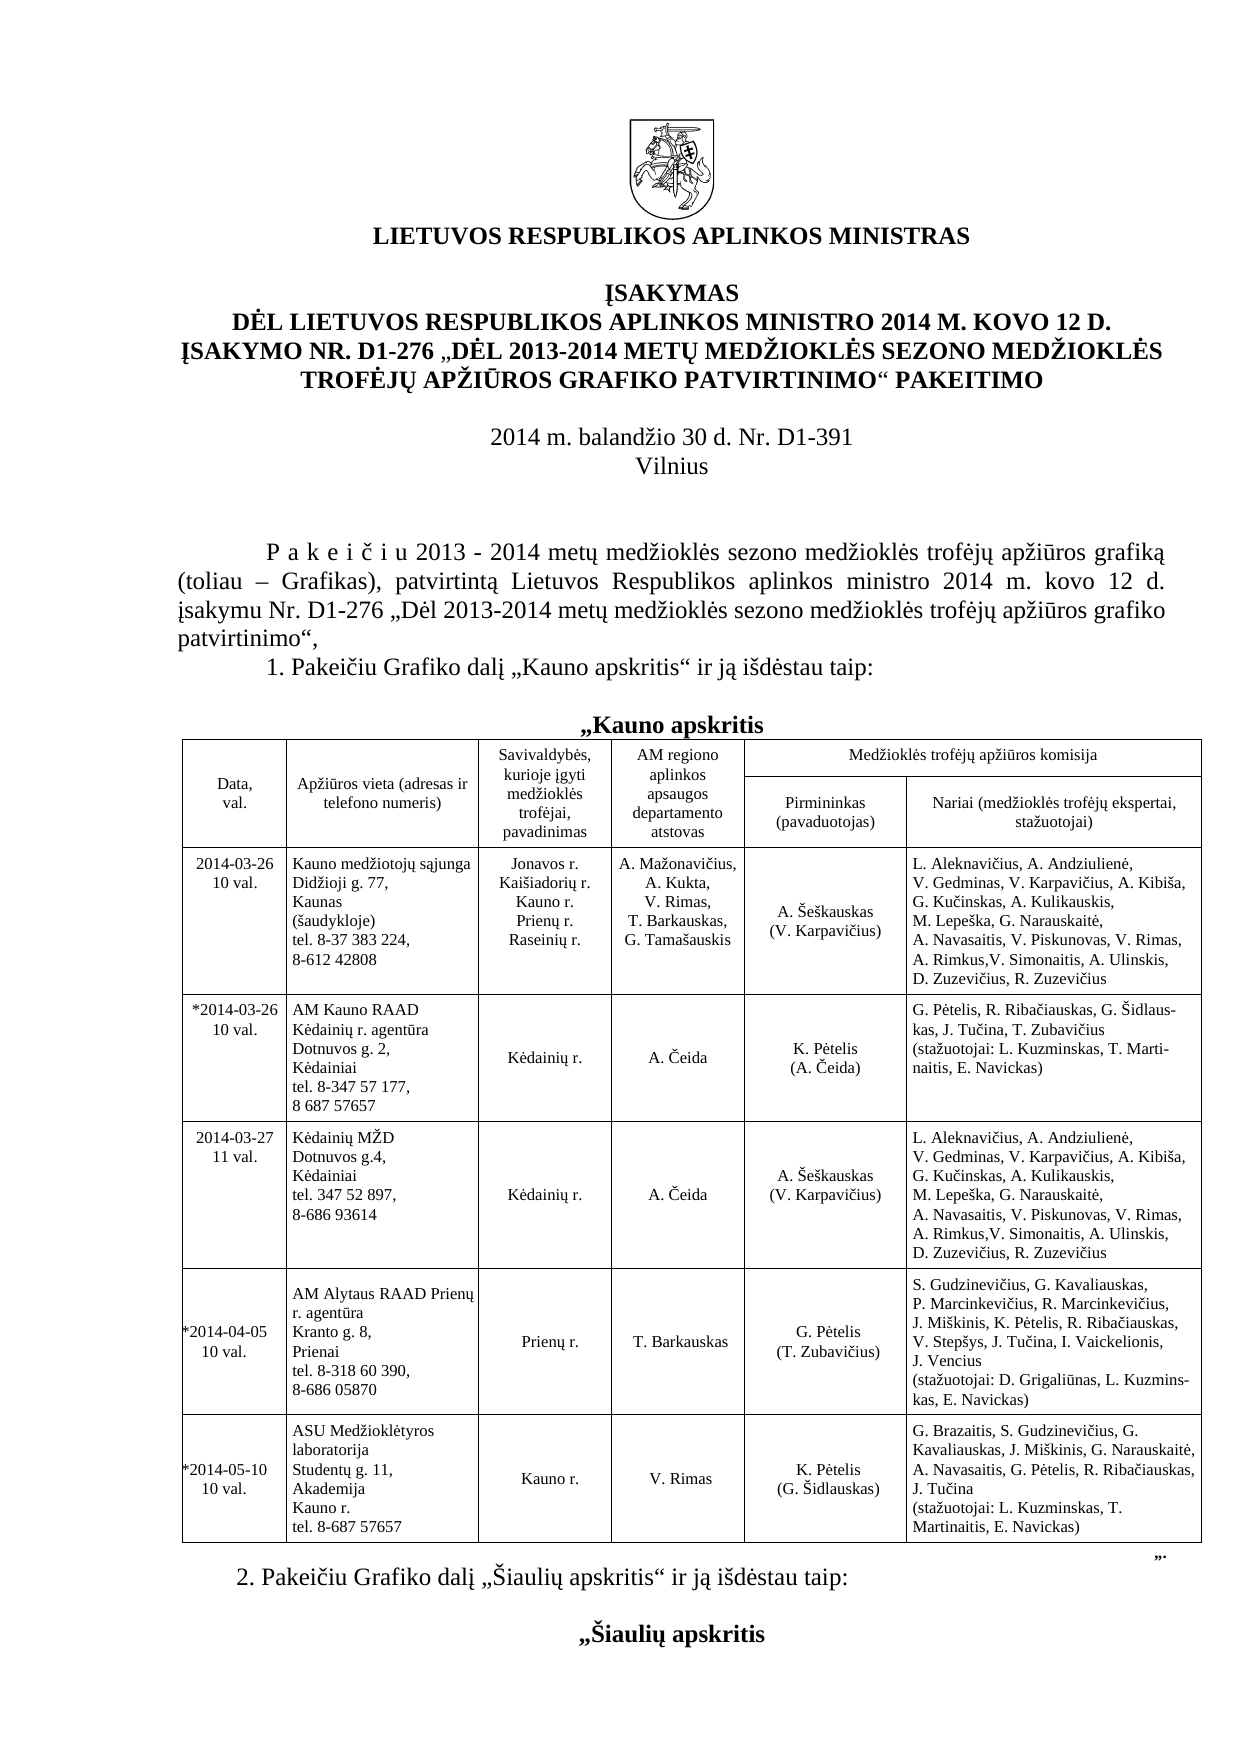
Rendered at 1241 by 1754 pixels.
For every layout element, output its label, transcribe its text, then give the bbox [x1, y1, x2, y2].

table_cell Kėdainių r. [479, 995, 611, 1121]
table_cell AM Kauno RAAD Kėdainių r. agentūra Dotnuvos g. 2, Kėdainiai tel. 8-347 57 177, 8 687 57657 [287, 995, 478, 1121]
table_header AM regiono aplinkos apsaugos departamento atstovas [612, 740, 744, 847]
table_cell G. Brazaitis, S. Gudzinevičius, G. Kavaliauskas, J. Miškinis, G. Narauskaitė, A. Navasaitis, G. Pėtelis, R. Ribačiauskas, J. Tučina (stažuotojai: L. Kuzminskas, T. Martinaitis, E. Navickas) [907, 1415, 1201, 1542]
table_header Medžioklės trofėjų apžiūros komisija [745, 740, 1201, 776]
table_cell V. Rimas [612, 1415, 744, 1542]
table_cell T. Barkauskas [612, 1269, 744, 1414]
table_cell 2014-03-26 10 val. [183, 848, 286, 993]
text „. [177, 1543, 1166, 1562]
table_cell K. Pėtelis (A. Čeida) [745, 995, 906, 1121]
table_cell AM Alytaus RAAD Prienų r. agentūra Kranto g. 8, Prienai tel. 8-318 60 390, 8-686 05870 [287, 1269, 478, 1414]
table_cell Kauno r. [479, 1415, 611, 1542]
text „Šiaulių apskritis [177, 1619, 1166, 1648]
table_cell Prienų r. [479, 1269, 611, 1414]
table_cell 2014-03-27 11 val. [183, 1122, 286, 1268]
table_cell A. Čeida [612, 995, 744, 1121]
table_cell L. Aleknavičius, A. Andziulienė, V. Gedminas, V. Karpavičius, A. Kibiša, G. Kučinskas, A. Kulikauskis, M. Lepeška, G. Narauskaitė, A. Navasaitis, V. Piskunovas, V. Rimas, A. Rimkus,V. Simonaitis, A. Ulinskis, D. Zuzevičius, R. Zuzevičius [907, 1122, 1201, 1268]
text Vilnius [177, 451, 1166, 508]
table_cell Nariai (medžioklės trofėjų ekspertai, stažuotojai) [907, 777, 1201, 847]
table_cell *2014-03-26 10 val. [183, 995, 286, 1121]
table_cell *2014-04-05 10 val. [183, 1269, 286, 1414]
text P a k e i č i u 2013 - 2014 metų medžioklės sezono medžioklės trofėjų apžiūros grafiką (toliau – Grafikas), patvirtintą Lietuvos Respublikos aplinkos ministro 2014 m. kovo 12 d. įsakymu Nr. D1-276 „Dėl 2013-2014 metų medžioklės sezono medžioklės trofėjų apžiūros grafiko patvirtinimo“, [177, 537, 1166, 652]
table_cell ASU Medžioklėtyros laboratorija Studentų g. 11, Akademija Kauno r. tel. 8-687 57657 [287, 1415, 478, 1542]
text DĖL LIETUVOS RESPUBLIKOS APLINKOS MINISTRO 2014 M. KOVO 12 D. ĮSAKYMO NR. D1-276 „DĖL 2013-2014 METŲ MEDŽIOKLĖS SEZONO MEDŽIOKLĖS TROFĖJŲ APŽIŪROS GRAFIKO PATVIRTINIMO“ PAKEITIMO [177, 307, 1166, 393]
text LIETUVOS RESPUBLIKOS APLINKOS MINISTRAS [177, 221, 1166, 250]
text ĮSAKYMAS [177, 278, 1166, 307]
table_cell S. Gudzinevičius, G. Kavaliauskas, P. Marcinkevičius, R. Marcinkevičius, J. Miškinis, K. Pėtelis, R. Ribačiauskas, V. Stepšys, J. Tučina, I. Vaickelionis, J. Vencius (stažuotojai: D. Grigaliūnas, L. Kuzmins-kas, E. Navickas) [907, 1269, 1201, 1414]
table_cell G. Pėtelis, R. Ribačiauskas, G. Šidlaus-kas, J. Tučina, T. Zubavičius (stažuotojai: L. Kuzminskas, T. Marti-naitis, E. Navickas) [907, 995, 1201, 1121]
table_cell *2014-05-10 10 val. [183, 1415, 286, 1542]
table_cell Pirmininkas (pavaduotojas) [745, 777, 906, 847]
table_header Apžiūros vieta (adresas ir telefono numeris) [287, 740, 478, 847]
text 2014 m. balandžio 30 d. Nr. D1-391 [177, 422, 1166, 451]
table_cell Kėdainių MŽD Dotnuvos g.4, Kėdainiai tel. 347 52 897, 8-686 93614 [287, 1122, 478, 1268]
table_cell Jonavos r. Kaišiadorių r. Kauno r. Prienų r. Raseinių r. [479, 848, 611, 993]
text 2. Pakeičiu Grafiko dalį „Šiaulių apskritis“ ir ją išdėstau taip: [177, 1562, 1166, 1591]
table_cell A. Šeškauskas (V. Karpavičius) [745, 1122, 906, 1268]
table_cell A. Šeškauskas (V. Karpavičius) [745, 848, 906, 993]
table_cell K. Pėtelis (G. Šidlauskas) [745, 1415, 906, 1542]
table_cell Kauno medžiotojų sąjunga Didžioji g. 77, Kaunas (šaudykloje) tel. 8-37 383 224, 8-612 42808 [287, 848, 478, 993]
table_cell A. Čeida [612, 1122, 744, 1268]
table_header Savivaldybės, kurioje įgyti medžioklės trofėjai, pavadinimas [479, 740, 611, 847]
text 1. Pakeičiu Grafiko dalį „Kauno apskritis“ ir ją išdėstau taip: [266, 652, 1166, 681]
table_cell A. Mažonavičius, A. Kukta, V. Rimas, T. Barkauskas, G. Tamašauskis [612, 848, 744, 993]
table_cell G. Pėtelis (T. Zubavičius) [745, 1269, 906, 1414]
text „Kauno apskritis [177, 710, 1166, 738]
table_cell L. Aleknavičius, A. Andziulienė, V. Gedminas, V. Karpavičius, A. Kibiša, G. Kučinskas, A. Kulikauskis, M. Lepeška, G. Narauskaitė, A. Navasaitis, V. Piskunovas, V. Rimas, A. Rimkus,V. Simonaitis, A. Ulinskis, D. Zuzevičius, R. Zuzevičius [907, 848, 1201, 993]
table_header Data, val. [183, 740, 286, 847]
table_cell Kėdainių r. [479, 1122, 611, 1268]
